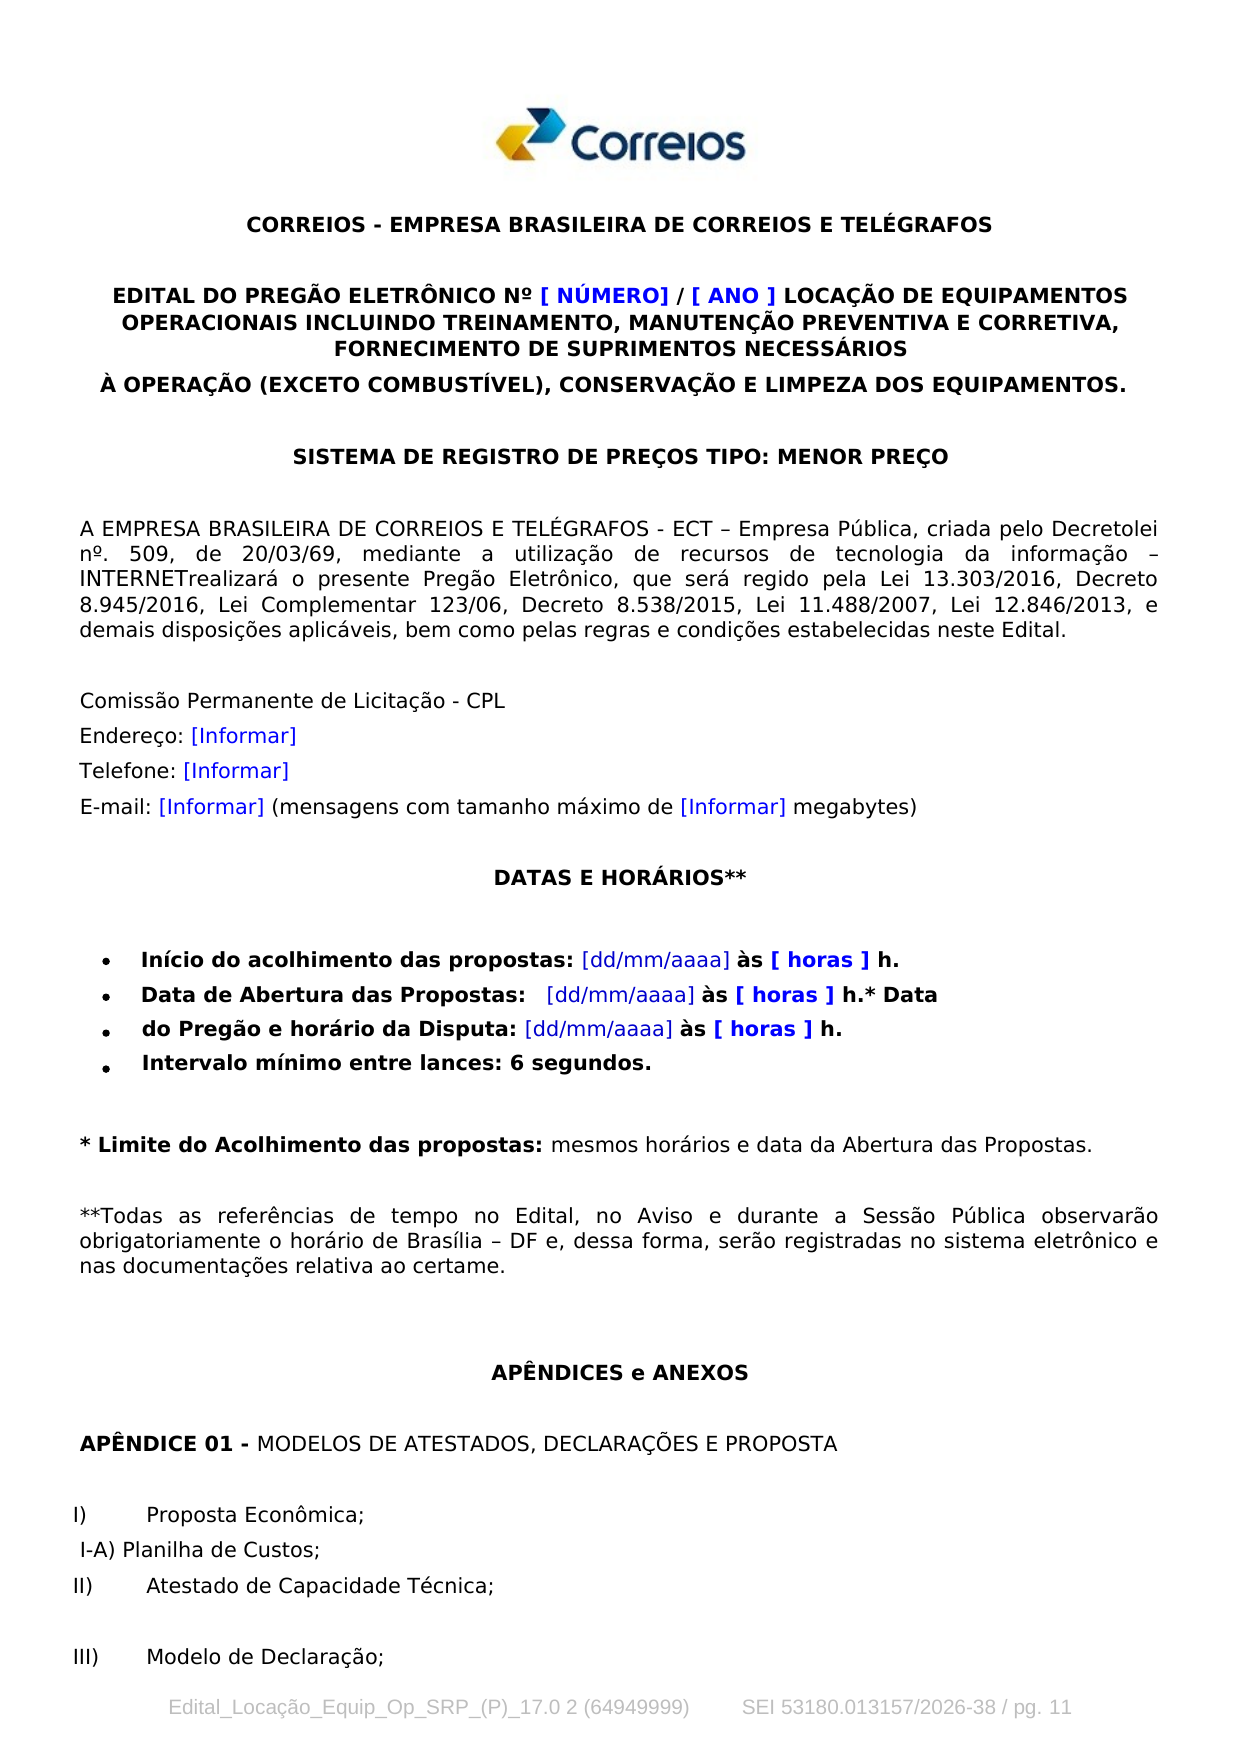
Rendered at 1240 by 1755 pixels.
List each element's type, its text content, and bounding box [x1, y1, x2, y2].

text E-mail: [Informar] (mensagens com tamanho máximo de [Informar] megabytes) [79, 795, 1160, 819]
subtitle SISTEMA DE REGISTRO DE PREÇOS TIPO: MENOR PREÇO [81, 445, 1160, 469]
text APÊNDICE 01 - MODELOS DE ATESTADOS, DECLARAÇÕES E PROPOSTA [79, 1432, 1160, 1456]
text Endereço: [Informar] [79, 724, 1167, 748]
text À OPERAÇÃO (EXCETO COMBUSTÍVEL), CONSERVAÇÃO E LIMPEZA DOS EQUIPAMENTOS. [100, 373, 1167, 397]
text Início do acolhimento das propostas: [dd/mm/aaaa] às [ horas ] h. [103, 948, 1167, 972]
text * Limite do Acolhimento das propostas: mesmos horários e data da Abertura das Propostas. [79, 1133, 1160, 1157]
subtitle APÊNDICES e ANEXOS [81, 1361, 1159, 1385]
subtitle DATAS E HORÁRIOS** [81, 866, 1158, 890]
text **Todas as referências de tempo no Edital, no Aviso e durante a Sessão Pública observarão obrigatoriamente o horário de Brasília – DF e, dessa forma, serão registradas no sistema eletrônico e nas documentações relativa ao certame. [79, 1204, 1160, 1278]
text CORREIOS - EMPRESA BRASILEIRA DE CORREIOS E TELÉGRAFOS [80, 213, 1159, 237]
text Telefone: [Informar] [79, 759, 1167, 784]
text EDITAL DO PREGÃO ELETRÔNICO Nº [ NÚMERO] / [ ANO ] LOCAÇÃO DE EQUIPAMENTOS OPERACIONAIS INCLUINDO TREINAMENTO, MANUTENÇÃO PREVENTIVA E CORRETIVA, FORNECIMENTO DE SUPRIMENTOS NECESSÁRIOS [80, 284, 1160, 362]
text A EMPRESA BRASILEIRA DE CORREIOS E TELÉGRAFOS - ECT – Empresa Pública, criada pelo Decretolei nº. 509, de 20/03/69, mediante a utilização de recursos de tecnologia da informação – INTERNETrealizará o presente Pregão Eletrônico, que será regido pela Lei 13.303/2016, Decreto 8.945/2016, Lei Complementar 123/06, Decreto 8.538/2015, Lei 11.488/2007, Lei 12.846/2013, e demais disposições aplicáveis, bem como pelas regras e condições estabelecidas neste Edital. [79, 517, 1160, 642]
list Modelo de Declaração; [72, 1645, 1160, 1669]
list Atestado de Capacidade Técnica; [72, 1574, 1160, 1598]
text Data de Abertura das Propostas: [dd/mm/aaaa] às [ horas ] h.* Data do Pregão e horário da Disputa: [dd/mm/aaaa] às [ horas ] h. Intervalo mínimo entre lances: 6 segundos. [103, 983, 947, 1076]
text I-A) Planilha de Custos; [79, 1538, 1160, 1563]
text Comissão Permanente de Licitação - CPL [79, 689, 1160, 713]
list Proposta Econômica; [72, 1503, 1160, 1528]
